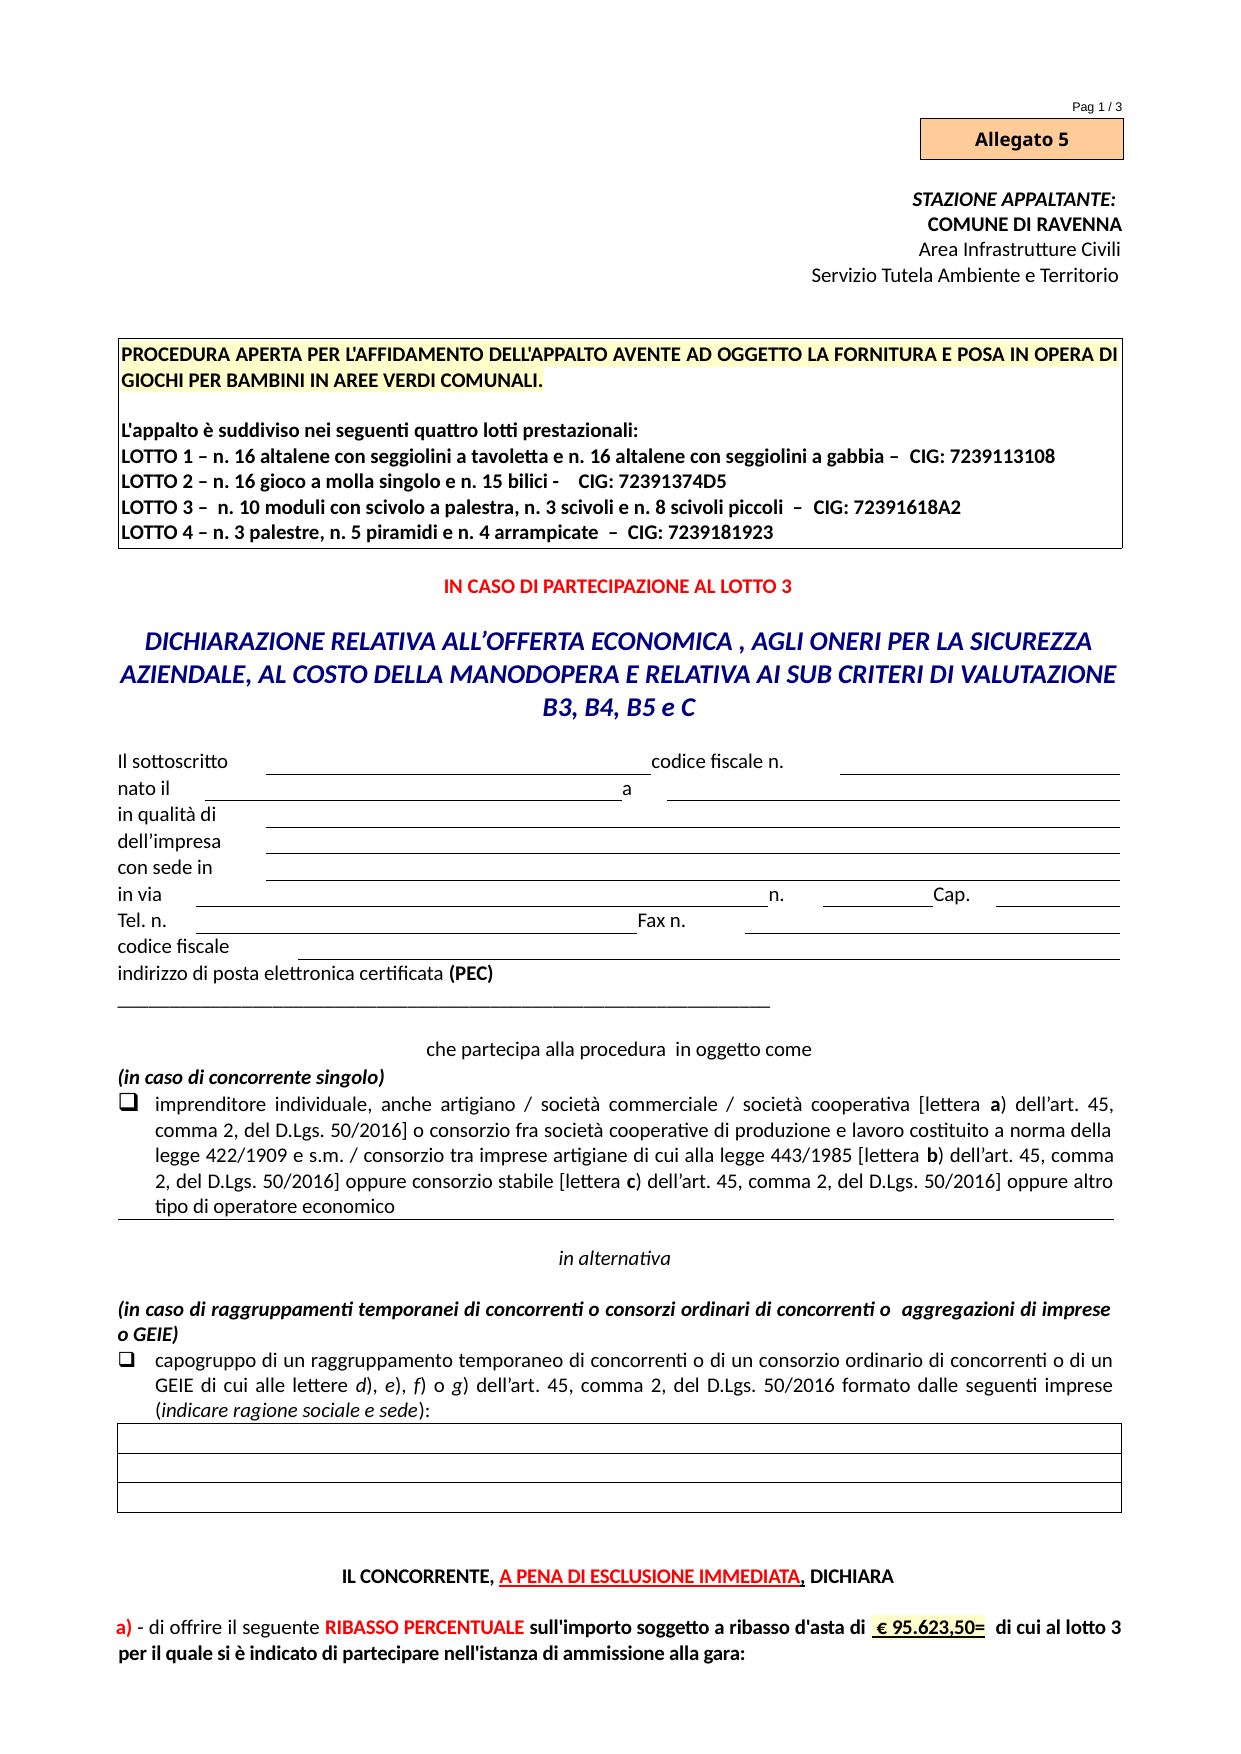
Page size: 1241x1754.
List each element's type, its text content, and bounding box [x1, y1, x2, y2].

table_cell [1114, 1062, 1121, 1091]
table_cell Fax n. [637, 907, 745, 933]
table_cell dell’impresa [117, 827, 266, 853]
text DICHIARAZIONE RELATIVA ALL’OFFERTA ECONOMICA , AGLI ONERI PER LA SICUREZZA AZIENDALE, AL COSTO DELLA MANODOPERA E RELATIVA AI SUB CRITERI DI VALUTAZIONE B3, B4, B5 e C [118, 624, 1122, 723]
table_cell imprenditore individuale, anche artigiano / società commerciale / società cooperativa [lettera a) dell’art. 45, comma 2, del D.Lgs. 50/2016] o consorzio fra società cooperative di produzione e lavoro costituito a norma della legge 422/1909 e s.m. / consorzio tra imprese artigiane di cui alla legge 443/1985 [lettera b) dell’art. 45, comma 2, del D.Lgs. 50/2016] oppure consorzio stabile [lettera c) dell’art. 45, comma 2, del D.Lgs. 50/2016] oppure altro tipo di operatore economico [117, 1091, 1114, 1219]
text STAZIONE APPALTANTE: [118, 186, 1122, 211]
table_header Allegato 5 [921, 119, 1123, 159]
text IN CASO DI PARTECIPAZIONE AL LOTTO 3 [118, 573, 1122, 598]
table_cell [266, 800, 1121, 827]
text IL CONCORRENTE, A PENA DI ESCLUSIONE IMMEDIATA, DICHIARA [118, 1564, 1122, 1589]
table_cell [667, 774, 1121, 800]
table_header [266, 749, 651, 774]
text Area Infrastrutture Civili [118, 237, 1122, 262]
text LOTTO 1 – n. 16 altalene con seggiolini a tavoletta e n. 16 altalene con seggiolini a gabbia – CIG: 7239113108 [119, 440, 1122, 465]
text LOTTO 4 – n. 3 palestre, n. 5 piramidi e n. 4 arrampicate – CIG: 7239181923 [119, 516, 1122, 548]
table_cell [205, 774, 622, 800]
table_cell [196, 907, 637, 933]
table_header [840, 749, 1121, 774]
table_cell [196, 880, 768, 906]
table_header Il sottoscritto [117, 749, 266, 774]
text COMUNE DI RAVENNA [634, 211, 1122, 237]
table_cell (in caso di concorrente singolo) [117, 1062, 1114, 1091]
table_cell [745, 906, 1121, 933]
table_cell [1114, 1347, 1121, 1423]
table_cell codice fiscale [117, 933, 298, 959]
text L'appalto è suddiviso nei seguenti quattro lotti prestazionali: [119, 414, 1122, 440]
table_cell indirizzo di posta elettronica certificata (PEC) _______________________________________________________________ [117, 959, 1121, 1011]
table_cell con sede in [117, 853, 266, 880]
text Servizio Tutela Ambiente e Territorio [634, 262, 1122, 287]
table_cell [823, 881, 933, 906]
table_cell n. [768, 881, 823, 906]
table_cell [118, 1424, 1121, 1453]
table_cell capogruppo di un raggruppamento temporaneo di concorrenti o di un consorzio ordinario di concorrenti o di un GEIE di cui alle lettere d), e), f) o g) dell’art. 45, comma 2, del D.Lgs. 50/2016 formato dalle seguenti imprese (indicare ragione sociale e sede): [117, 1347, 1114, 1423]
table_cell [1114, 1091, 1121, 1219]
table_cell (in caso di raggruppamenti temporanei di concorrenti o consorzi ordinari di concorrenti o aggregazioni di imprese o GEIE) [117, 1296, 1114, 1347]
text PROCEDURA APERTA PER L'AFFIDAMENTO DELL'APPALTO AVENTE AD OGGETTO LA FORNITURA E POSA IN OPERA DI GIOCHI PER BAMBINI IN AREE VERDI COMUNALI. [119, 339, 1122, 392]
table_cell in qualità di [117, 800, 266, 827]
table_cell [266, 827, 1121, 853]
text a) - di offrire il seguente RIBASSO PERCENTUALE sull'importo soggetto a ribasso d'asta di € 95.623,50= di cui al lotto 3 per il quale si è indicato di partecipare nell'istanza di ammissione alla gara: [116, 1614, 1122, 1665]
table_cell [266, 853, 1121, 880]
table_cell [118, 1454, 1121, 1482]
table_cell che partecipa alla procedura in oggetto come [117, 1011, 1121, 1062]
table_cell Cap. [933, 881, 996, 906]
table_cell [1114, 1296, 1121, 1347]
text LOTTO 2 – n. 16 gioco a molla singolo e n. 15 bilici - CIG: 72391374D5 [119, 465, 1122, 491]
table_cell a [622, 774, 667, 800]
table_cell in via [117, 880, 196, 906]
table_cell [996, 880, 1121, 906]
table_cell [298, 933, 1121, 959]
table_cell [1114, 1219, 1121, 1296]
table_header codice fiscale n. [651, 749, 839, 774]
table_cell [118, 1483, 1121, 1512]
table_cell nato il [117, 774, 205, 800]
table_cell Tel. n. [117, 906, 196, 933]
text LOTTO 3 – n. 10 moduli con scivolo a palestra, n. 3 scivoli e n. 8 scivoli piccoli – CIG: 72391618A2 [119, 491, 1122, 516]
table_cell in alternativa [117, 1219, 1114, 1296]
